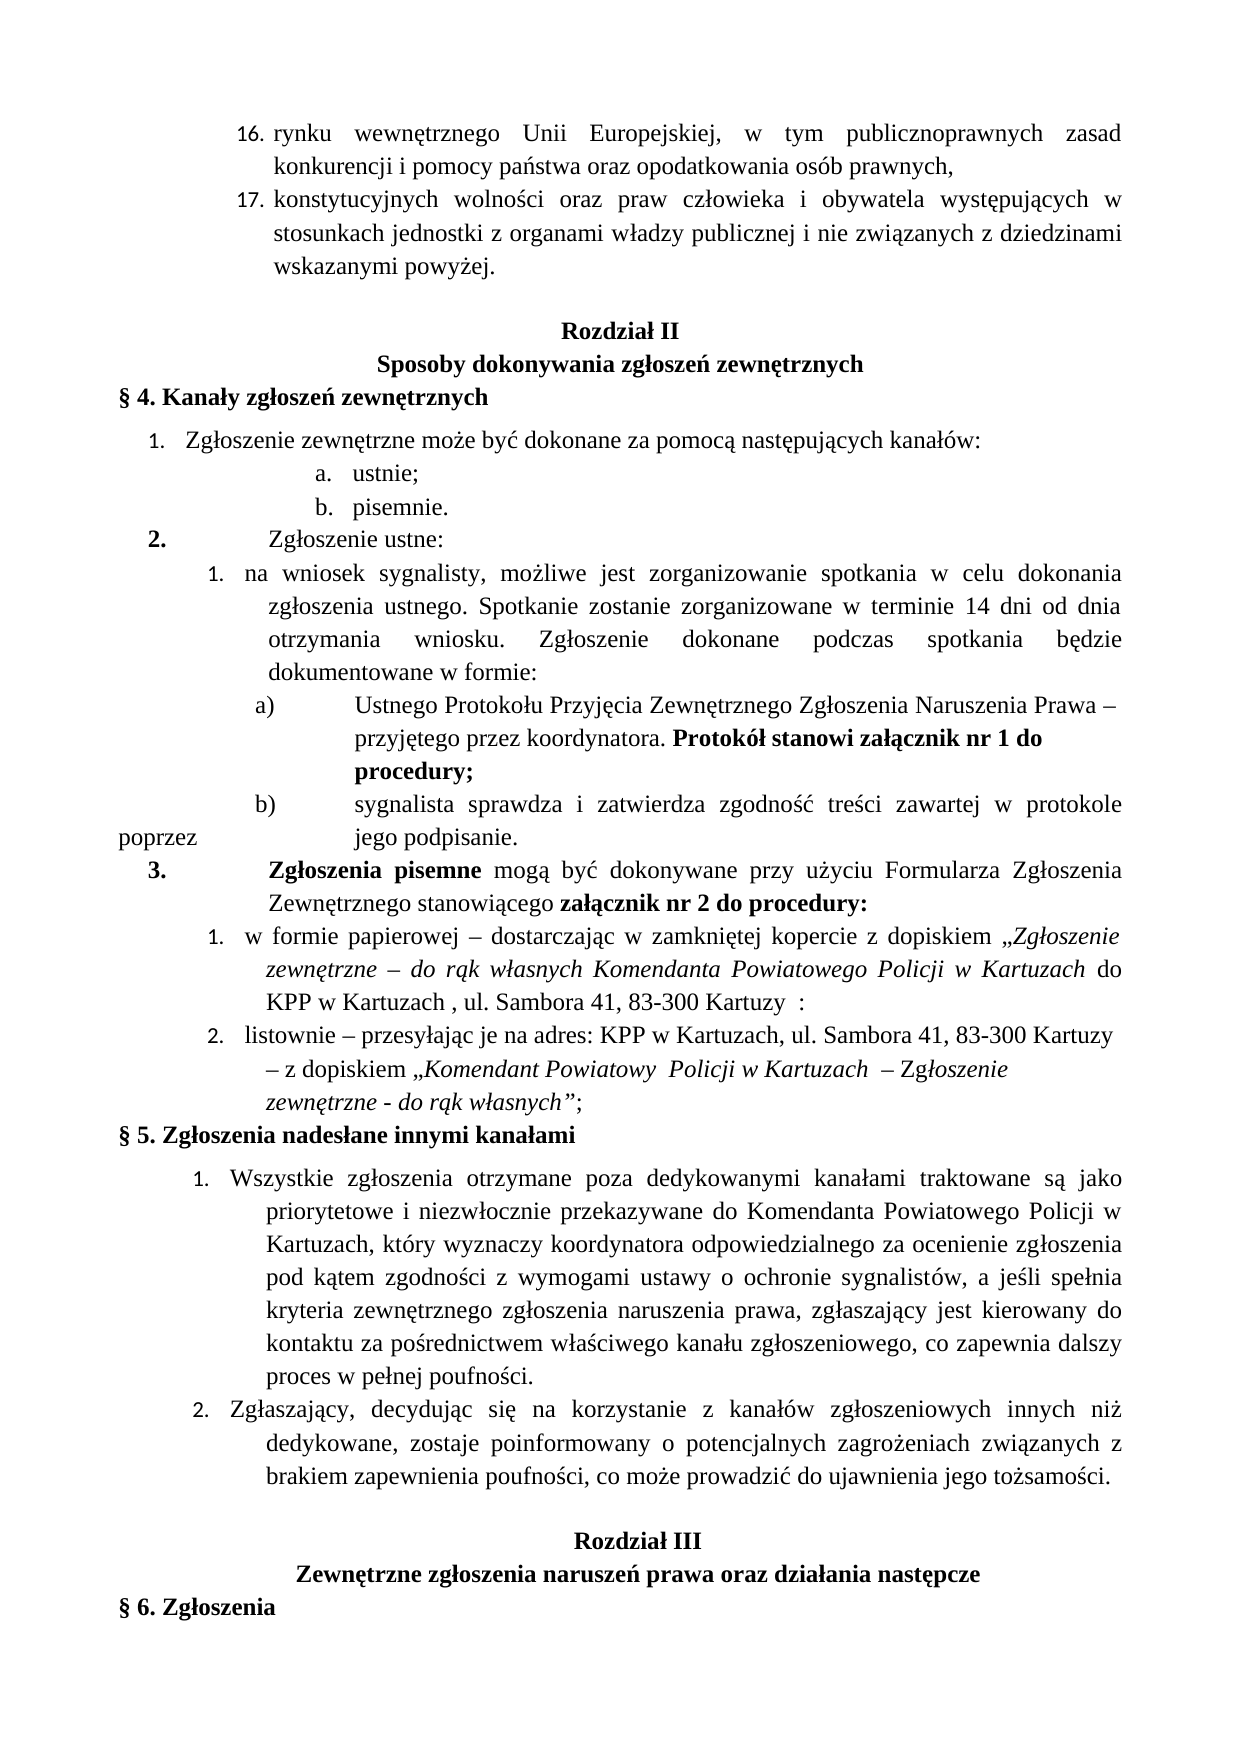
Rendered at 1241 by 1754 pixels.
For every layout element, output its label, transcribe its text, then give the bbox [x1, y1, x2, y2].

text § 6. Zgłoszenia [118, 1592, 1122, 1621]
list w formie papierowej – dostarczając w zamkniętej kopercie z dopiskiem „Zgłoszenie zewnętrzne – do rąk własnych Komendanta Powiatowego Policji w Kartuzach do KPP w Kartuzach , ul. Sambora 41, 83-300 Kartuzy : [207, 921, 1122, 1016]
text Zewnętrzne zgłoszenia naruszeń prawa oraz działania następcze [153, 1559, 1122, 1588]
text Rozdział III [153, 1526, 1122, 1555]
text a) Ustnego Protokołu Przyjęcia Zewnętrznego Zgłoszenia Naruszenia Prawa – przyjętego przez koordynatora. Protokół stanowi załącznik nr 1 do procedury; [118, 690, 1122, 785]
text 2. Zgłoszenie ustne: [148, 524, 1122, 553]
list na wniosek sygnalisty, możliwe jest zorganizowanie spotkania w celu dokonania zgłoszenia ustnego. Spotkanie zostanie zorganizowane w terminie 14 dni od dnia otrzymania wniosku. Zgłoszenie dokonane podczas spotkania będzie dokumentowane w formie: [207, 558, 1122, 686]
list Zgłoszenie zewnętrzne może być dokonane za pomocą następujących kanałów: [148, 425, 1122, 454]
text § 5. Zgłoszenia nadesłane innymi kanałami [118, 1120, 1122, 1149]
list Zgłaszający, decydując się na korzystanie z kanałów zgłoszeniowych innych niż dedykowane, zostaje poinformowany o potencjalnych zagrożeniach związanych z brakiem zapewnienia poufności, co może prowadzić do ujawnienia jego tożsamości. [192, 1394, 1122, 1489]
list Wszystkie zgłoszenia otrzymane poza dedykowanymi kanałami traktowane są jako priorytetowe i niezwłocznie przekazywane do Komendanta Powiatowego Policji w Kartuzach, który wyznaczy koordynatora odpowiedzialnego za ocenienie zgłoszenia pod kątem zgodności z wymogami ustawy o ochronie sygnalistów, a jeśli spełnia kryteria zewnętrznego zgłoszenia naruszenia prawa, zgłaszający jest kierowany do kontaktu za pośrednictwem właściwego kanału zgłoszeniowego, co zapewnia dalszy proces w pełnej poufności. [192, 1163, 1122, 1390]
text Rozdział II [118, 316, 1122, 345]
text Sposoby dokonywania zgłoszeń zewnętrznych [118, 349, 1122, 378]
list pisemnie. [315, 492, 1122, 520]
text b) sygnalista sprawdza i zatwierdza zgodność treści zawartej w protokole poprzez jego podpisanie. [118, 789, 1122, 851]
text 3. Zgłoszenia pisemne mogą być dokonywane przy użyciu Formularza Zgłoszenia Zewnętrznego stanowiącego załącznik nr 2 do procedury: [148, 855, 1122, 917]
list rynku wewnętrznego Unii Europejskiej, w tym publicznoprawnych zasad konkurencji i pomocy państwa oraz opodatkowania osób prawnych, [236, 118, 1122, 180]
list listownie – przesyłając je na adres: KPP w Kartuzach, ul. Sambora 41, 83-300 Kartuzy – z dopiskiem „Komendant Powiatowy Policji w Kartuzach – Zgłoszenie zewnętrzne - do rąk własnych”; [207, 1021, 1122, 1116]
text § 4. Kanały zgłoszeń zewnętrznych [118, 382, 1122, 411]
list ustnie; [315, 458, 1122, 487]
list konstytucyjnych wolności oraz praw człowieka i obywatela występujących w stosunkach jednostki z organami władzy publicznej i nie związanych z dziedzinami wskazanymi powyżej. [236, 184, 1122, 279]
